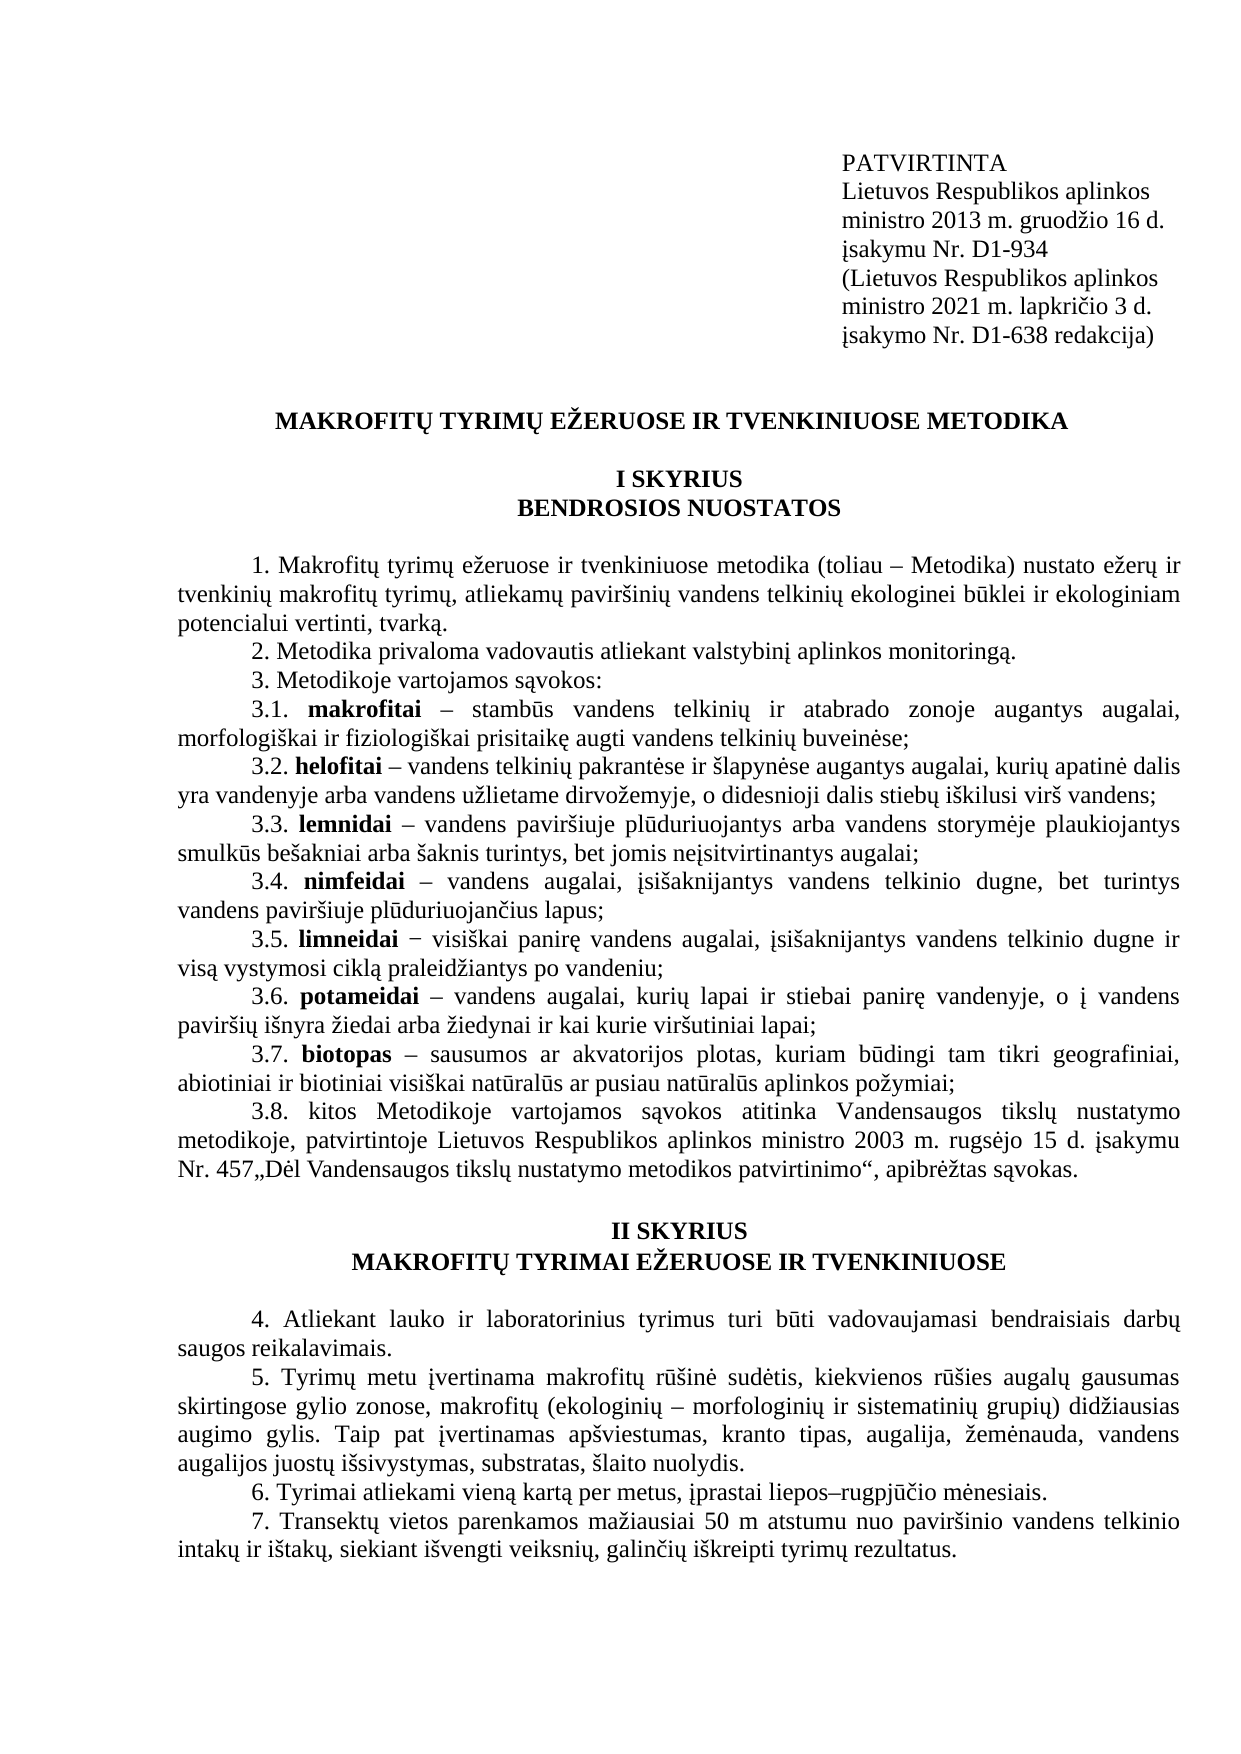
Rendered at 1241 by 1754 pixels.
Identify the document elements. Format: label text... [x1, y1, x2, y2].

text 3. Metodikoje vartojamos sąvokos: [177, 665, 1181, 694]
text II SKYRIUS [177, 1214, 1181, 1245]
text BENDROSIOS NUOSTATOS [177, 493, 1181, 521]
text ministro 2021 m. lapkričio 3 d. [842, 291, 1167, 320]
text 7. Transektų vietos parenkamos mažiausiai 50 m atstumu nuo paviršinio vandens telkinio intakų ir ištakų, siekiant išvengti veiksnių, galinčių iškreipti tyrimų rezultatus. [177, 1506, 1181, 1563]
text Lietuvos Respublikos aplinkos [842, 176, 1167, 205]
text 5. Tyrimų metu įvertinama makrofitų rūšinė sudėtis, kiekvienos rūšies augalų gausumas skirtingose gylio zonose, makrofitų (ekologinių – morfologinių ir sistematinių grupių) didžiausias augimo gylis. Taip pat įvertinamas apšviestumas, kranto tipas, augalija, žemėnauda, vandens augalijos juostų išsivystymas, substratas, šlaito nuolydis. [177, 1362, 1181, 1477]
text 1. Makrofitų tyrimų ežeruose ir tvenkiniuose metodika (toliau – Metodika) nustato ežerų ir tvenkinių makrofitų tyrimų, atliekamų paviršinių vandens telkinių ekologinei būklei ir ekologiniam potencialui vertinti, tvarką. [177, 550, 1181, 636]
text įsakymu Nr. D1-934 [842, 234, 1167, 263]
text I SKYRIUS [177, 464, 1181, 493]
text 3.4. nimfeidai – vandens augalai, įsišaknijantys vandens telkinio dugne, bet turintys vandens paviršiuje plūduriuojančius lapus; [177, 866, 1181, 924]
text 3.6. potameidai – vandens augalai, kurių lapai ir stiebai panirę vandenyje, o į vandens paviršių išnyra žiedai arba žiedynai ir kai kurie viršutiniai lapai; [177, 981, 1181, 1039]
text PATVIRTINTA [842, 148, 1167, 176]
text 6. Tyrimai atliekami vieną kartą per metus, įprastai liepos–rugpjūčio mėnesiais. [177, 1477, 1181, 1506]
text 2. Metodika privaloma vadovautis atliekant valstybinį aplinkos monitoringą. [177, 636, 1181, 665]
text ministro 2013 m. gruodžio 16 d. [842, 205, 1167, 234]
text įsakymo Nr. D1-638 redakcija) [842, 320, 1167, 349]
text MAKROFITŲ TYRIMAI EŽERUOSE IR TVENKINIUOSE [177, 1245, 1181, 1276]
text 3.2. helofitai – vandens telkinių pakrantėse ir šlapynėse augantys augalai, kurių apatinė dalis yra vandenyje arba vandens užlietame dirvožemyje, o didesnioji dalis stiebų iškilusi virš vandens; [177, 751, 1181, 809]
text 3.5. limneidai − visiškai panirę vandens augalai, įsišaknijantys vandens telkinio dugne ir visą vystymosi ciklą praleidžiantys po vandeniu; [177, 924, 1181, 981]
text 3.1. makrofitai – stambūs vandens telkinių ir atabrado zonoje augantys augalai, morfologiškai ir fiziologiškai prisitaikę augti vandens telkinių buveinėse; [177, 694, 1181, 751]
text 3.3. lemnidai – vandens paviršiuje plūduriuojantys arba vandens storymėje plaukiojantys smulkūs bešakniai arba šaknis turintys, bet jomis neįsitvirtinantys augalai; [177, 809, 1181, 866]
text (Lietuvos Respublikos aplinkos [842, 263, 1167, 291]
text MAKROFITŲ TYRIMŲ EŽERUOSE IR TVENKINIUOSE METODIKA [177, 406, 1167, 435]
text 3.8. kitos Metodikoje vartojamos sąvokos atitinka Vandensaugos tikslų nustatymo metodikoje, patvirtintoje Lietuvos Respublikos aplinkos ministro 2003 m. rugsėjo 15 d. įsakymu Nr. 457„Dėl Vandensaugos tikslų nustatymo metodikos patvirtinimo“, apibrėžtas sąvokas. [177, 1096, 1181, 1183]
text 3.7. biotopas – sausumos ar akvatorijos plotas, kuriam būdingi tam tikri geografiniai, abiotiniai ir biotiniai visiškai natūralūs ar pusiau natūralūs aplinkos požymiai; [177, 1039, 1181, 1096]
text 4. Atliekant lauko ir laboratorinius tyrimus turi būti vadovaujamasi bendraisiais darbų saugos reikalavimais. [177, 1304, 1181, 1362]
